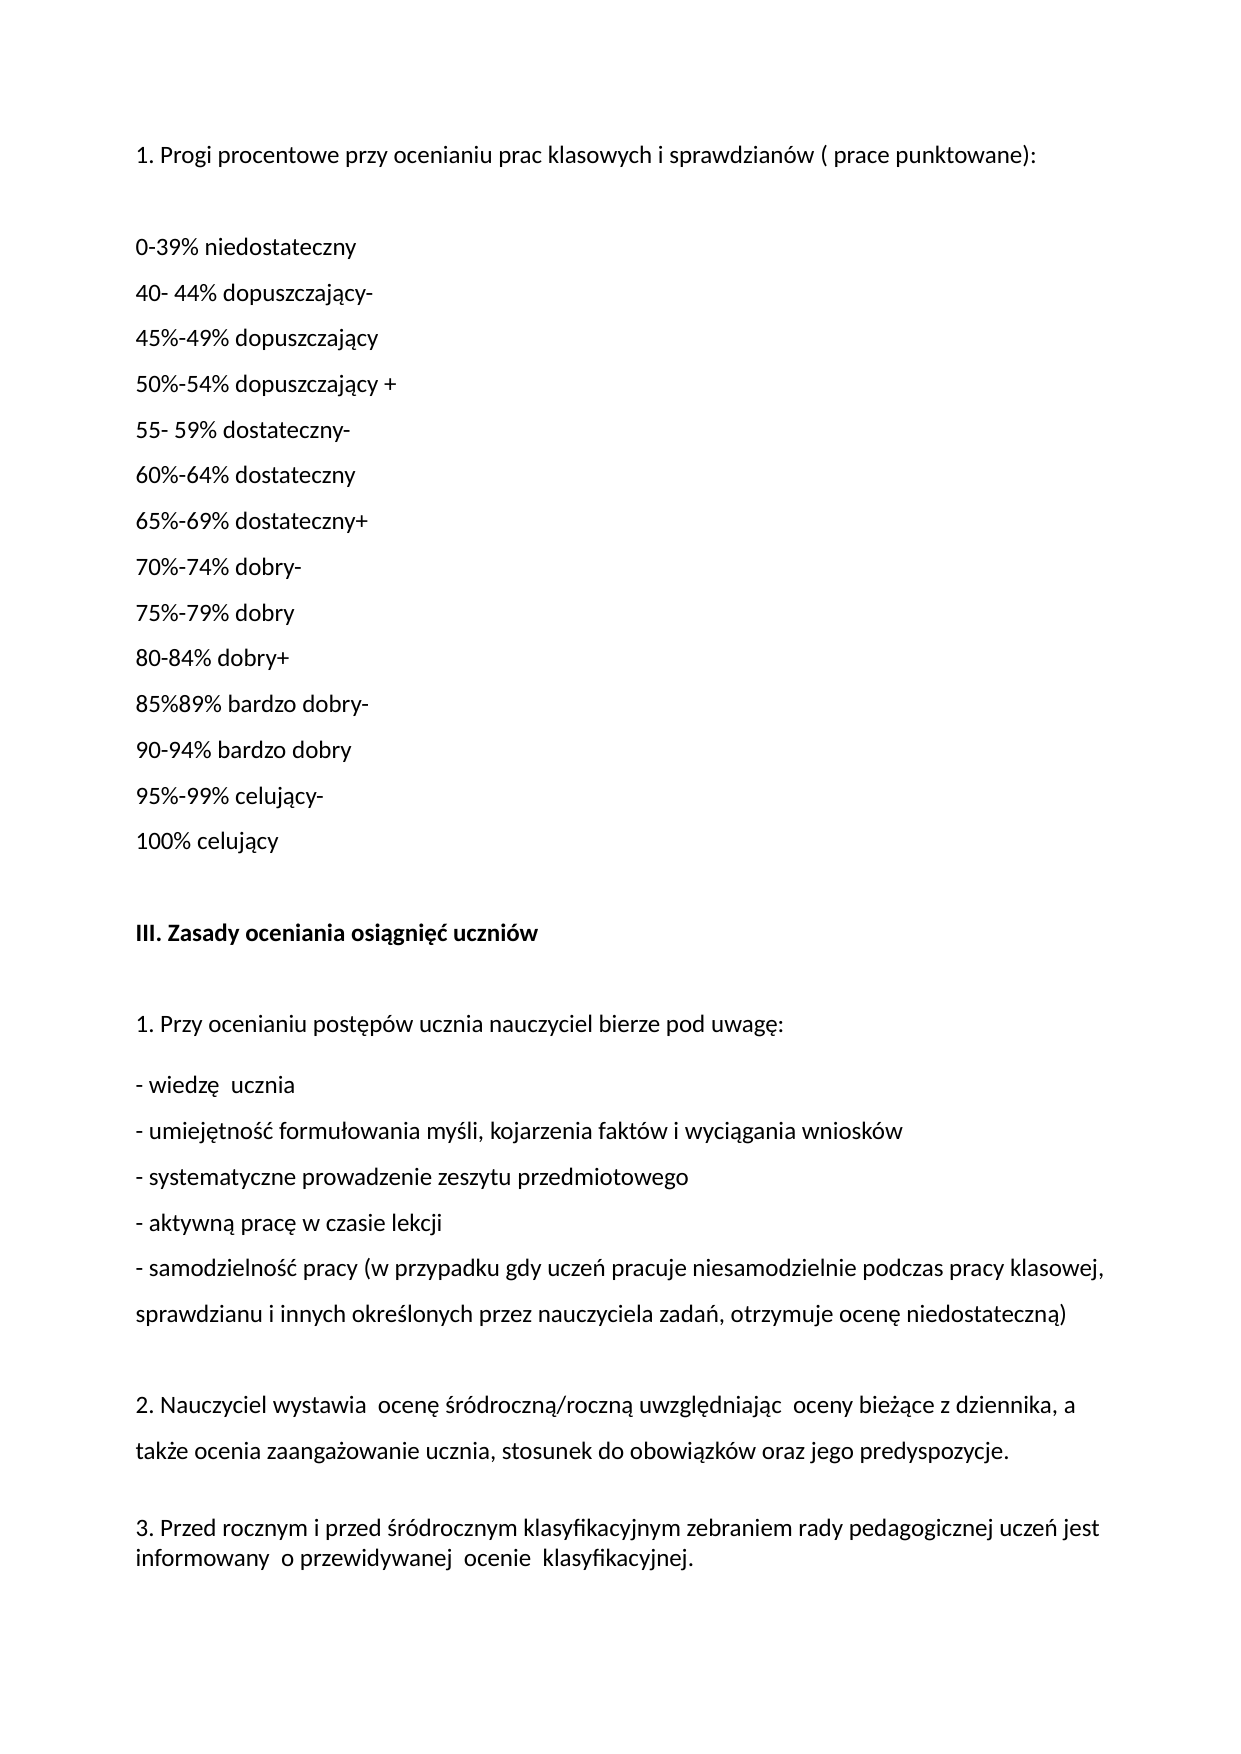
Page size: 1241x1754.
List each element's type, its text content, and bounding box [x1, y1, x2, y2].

text - wiedzę ucznia [135, 1069, 1127, 1100]
text - aktywną pracę w czasie lekcji [135, 1207, 1127, 1237]
text 65%-69% dostateczny+ [135, 505, 1127, 536]
text 2. Nauczyciel wystawia ocenę śródroczną/roczną uwzględniając oceny bieżące z dziennika, a także ocenia zaangażowanie ucznia, stosunek do obowiązków oraz jego predyspozycje. [135, 1390, 1127, 1466]
text 40- 44% dopuszczający- [135, 277, 1127, 307]
text 100% celujący [135, 826, 1127, 856]
text III. Zasady oceniania osiągnięć uczniów [135, 917, 1127, 947]
text 85%89% bardzo dobry- [135, 688, 1127, 719]
text 0-39% niedostateczny [135, 231, 1127, 262]
text 50%-54% dopuszczający + [135, 368, 1127, 399]
text 75%-79% dobry [135, 597, 1127, 627]
text 90-94% bardzo dobry [135, 734, 1127, 764]
text 60%-64% dostateczny [135, 460, 1127, 490]
text 95%-99% celujący- [135, 780, 1127, 810]
text 3. Przed rocznym i przed śródrocznym klasyfikacyjnym zebraniem rady pedagogicznej uczeń jest informowany o przewidywanej ocenie klasyfikacyjnej. [135, 1512, 1127, 1573]
text 80-84% dobry+ [135, 643, 1127, 673]
text 1. Progi procentowe przy ocenianiu prac klasowych i sprawdzianów ( prace punktowane): [135, 139, 1127, 170]
text 55- 59% dostateczny- [135, 414, 1127, 444]
text 70%-74% dobry- [135, 551, 1127, 582]
text - samodzielność pracy (w przypadku gdy uczeń pracuje niesamodzielnie podczas pracy klasowej, sprawdzianu i innych określonych przez nauczyciela zadań, otrzymuje ocenę niedostateczną) [135, 1252, 1127, 1329]
text 1. Przy ocenianiu postępów ucznia nauczyciel bierze pod uwagę: [135, 1008, 1127, 1039]
text - umiejętność formułowania myśli, kojarzenia faktów i wyciągania wniosków [135, 1115, 1127, 1146]
text 45%-49% dopuszczający [135, 322, 1127, 353]
text - systematyczne prowadzenie zeszytu przedmiotowego [135, 1161, 1127, 1192]
